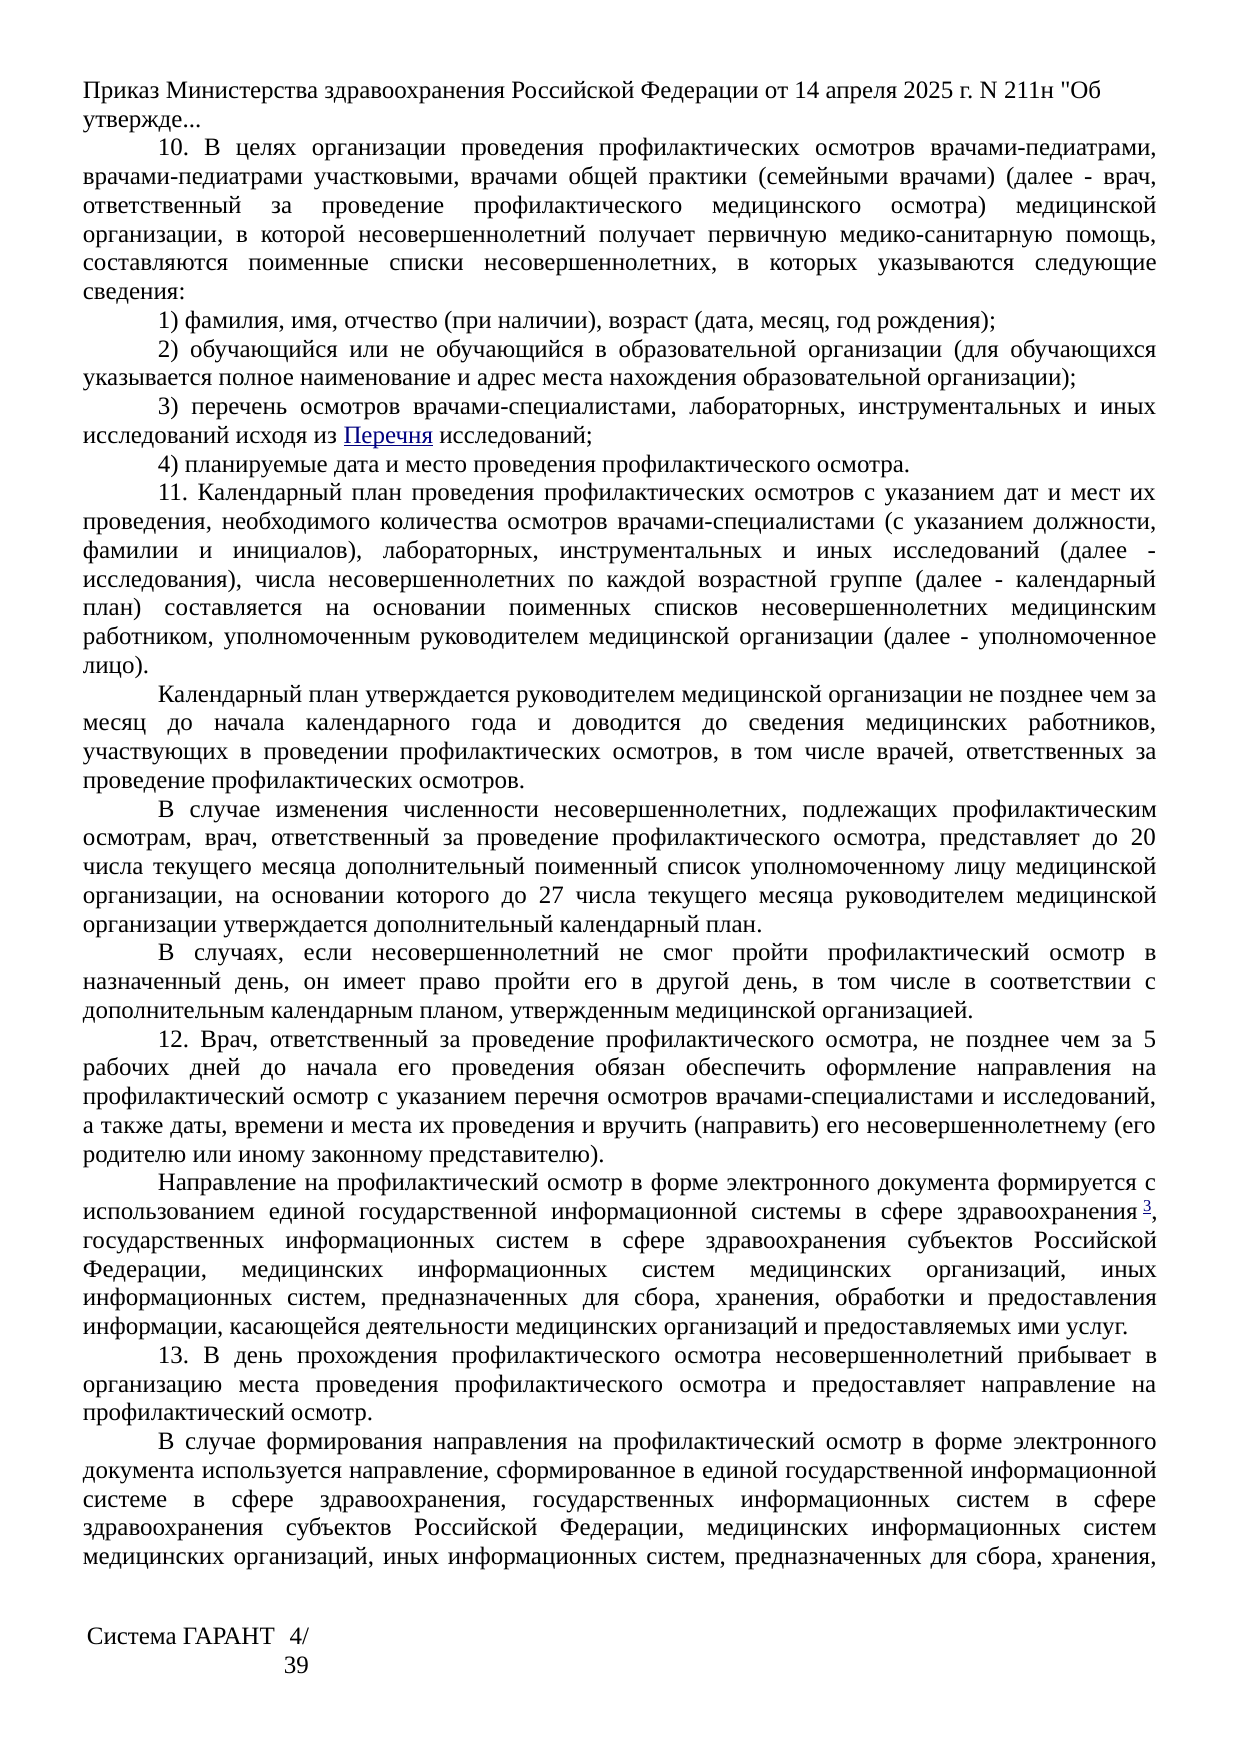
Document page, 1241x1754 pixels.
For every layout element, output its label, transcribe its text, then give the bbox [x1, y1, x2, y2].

text 11. Календарный план проведения профилактических осмотров с указанием дат и мест их проведения, необходимого количества осмотров врачами-специалистами (с указанием должности, фамилии и инициалов), лабораторных, инструментальных и иных исследований (далее - исследования), числа несовершеннолетних по каждой возрастной группе (далее - календарный план) составляется на основании поименных списков несовершеннолетних медицинским работником, уполномоченным руководителем медицинской организации (далее - уполномоченное лицо). [83, 477, 1157, 679]
text 13. В день прохождения профилактического осмотра несовершеннолетний прибывает в организацию места проведения профилактического осмотра и предоставляет направление на профилактический осмотр. [83, 1340, 1157, 1426]
text Календарный план утверждается руководителем медицинской организации не позднее чем за месяц до начала календарного года и доводится до сведения медицинских работников, участвующих в проведении профилактических осмотров, в том числе врачей, ответственных за проведение профилактических осмотров. [83, 679, 1157, 794]
text 3) перечень осмотров врачами-специалистами, лабораторных, инструментальных и иных исследований исходя из Перечня исследований; [83, 391, 1157, 449]
text В случаях, если несовершеннолетний не смог пройти профилактический осмотр в назначенный день, он имеет право пройти его в другой день, в том числе в соответствии с дополнительным календарным планом, утвержденным медицинской организацией. [83, 937, 1157, 1024]
text 4) планируемые дата и место проведения профилактического осмотра. [83, 449, 1157, 477]
text 2) обучающийся или не обучающийся в образовательной организации (для обучающихся указывается полное наименование и адрес места нахождения образовательной организации); [83, 334, 1157, 391]
text Направление на профилактический осмотр в форме электронного документа формируется с использованием единой государственной информационной системы в сфере здравоохранения 3, государственных информационных систем в сфере здравоохранения субъектов Российской Федерации, медицинских информационных систем медицинских организаций, иных информационных систем, предназначенных для сбора, хранения, обработки и предоставления информации, касающейся деятельности медицинских организаций и предоставляемых ими услуг. [83, 1167, 1157, 1340]
text 1) фамилия, имя, отчество (при наличии), возраст (дата, месяц, год рождения); [83, 305, 1157, 334]
text В случае изменения численности несовершеннолетних, подлежащих профилактическим осмотрам, врач, ответственный за проведение профилактического осмотра, представляет до 20 числа текущего месяца дополнительный поименный список уполномоченному лицу медицинской организации, на основании которого до 27 числа текущего месяца руководителем медицинской организации утверждается дополнительный календарный план. [83, 794, 1157, 937]
text 12. Врач, ответственный за проведение профилактического осмотра, не позднее чем за 5 рабочих дней до начала его проведения обязан обеспечить оформление направления на профилактический осмотр с указанием перечня осмотров врачами-специалистами и исследований, а также даты, времени и места их проведения и вручить (направить) его несовершеннолетнему (его родителю или иному законному представителю). [83, 1024, 1157, 1167]
text 10. В целях организации проведения профилактических осмотров врачами-педиатрами, врачами-педиатрами участковыми, врачами общей практики (семейными врачами) (далее - врач, ответственный за проведение профилактического медицинского осмотра) медицинской организации, в которой несовершеннолетний получает первичную медико-санитарную помощь, составляются поименные списки несовершеннолетних, в которых указываются следующие сведения: [83, 132, 1157, 305]
text В случае формирования направления на профилактический осмотр в форме электронного документа используется направление, сформированное в единой государственной информационной системе в сфере здравоохранения, государственных информационных систем в сфере здравоохранения субъектов Российской Федерации, медицинских информационных систем медицинских организаций, иных информационных систем, предназначенных для сбора, хранения, [83, 1426, 1157, 1570]
